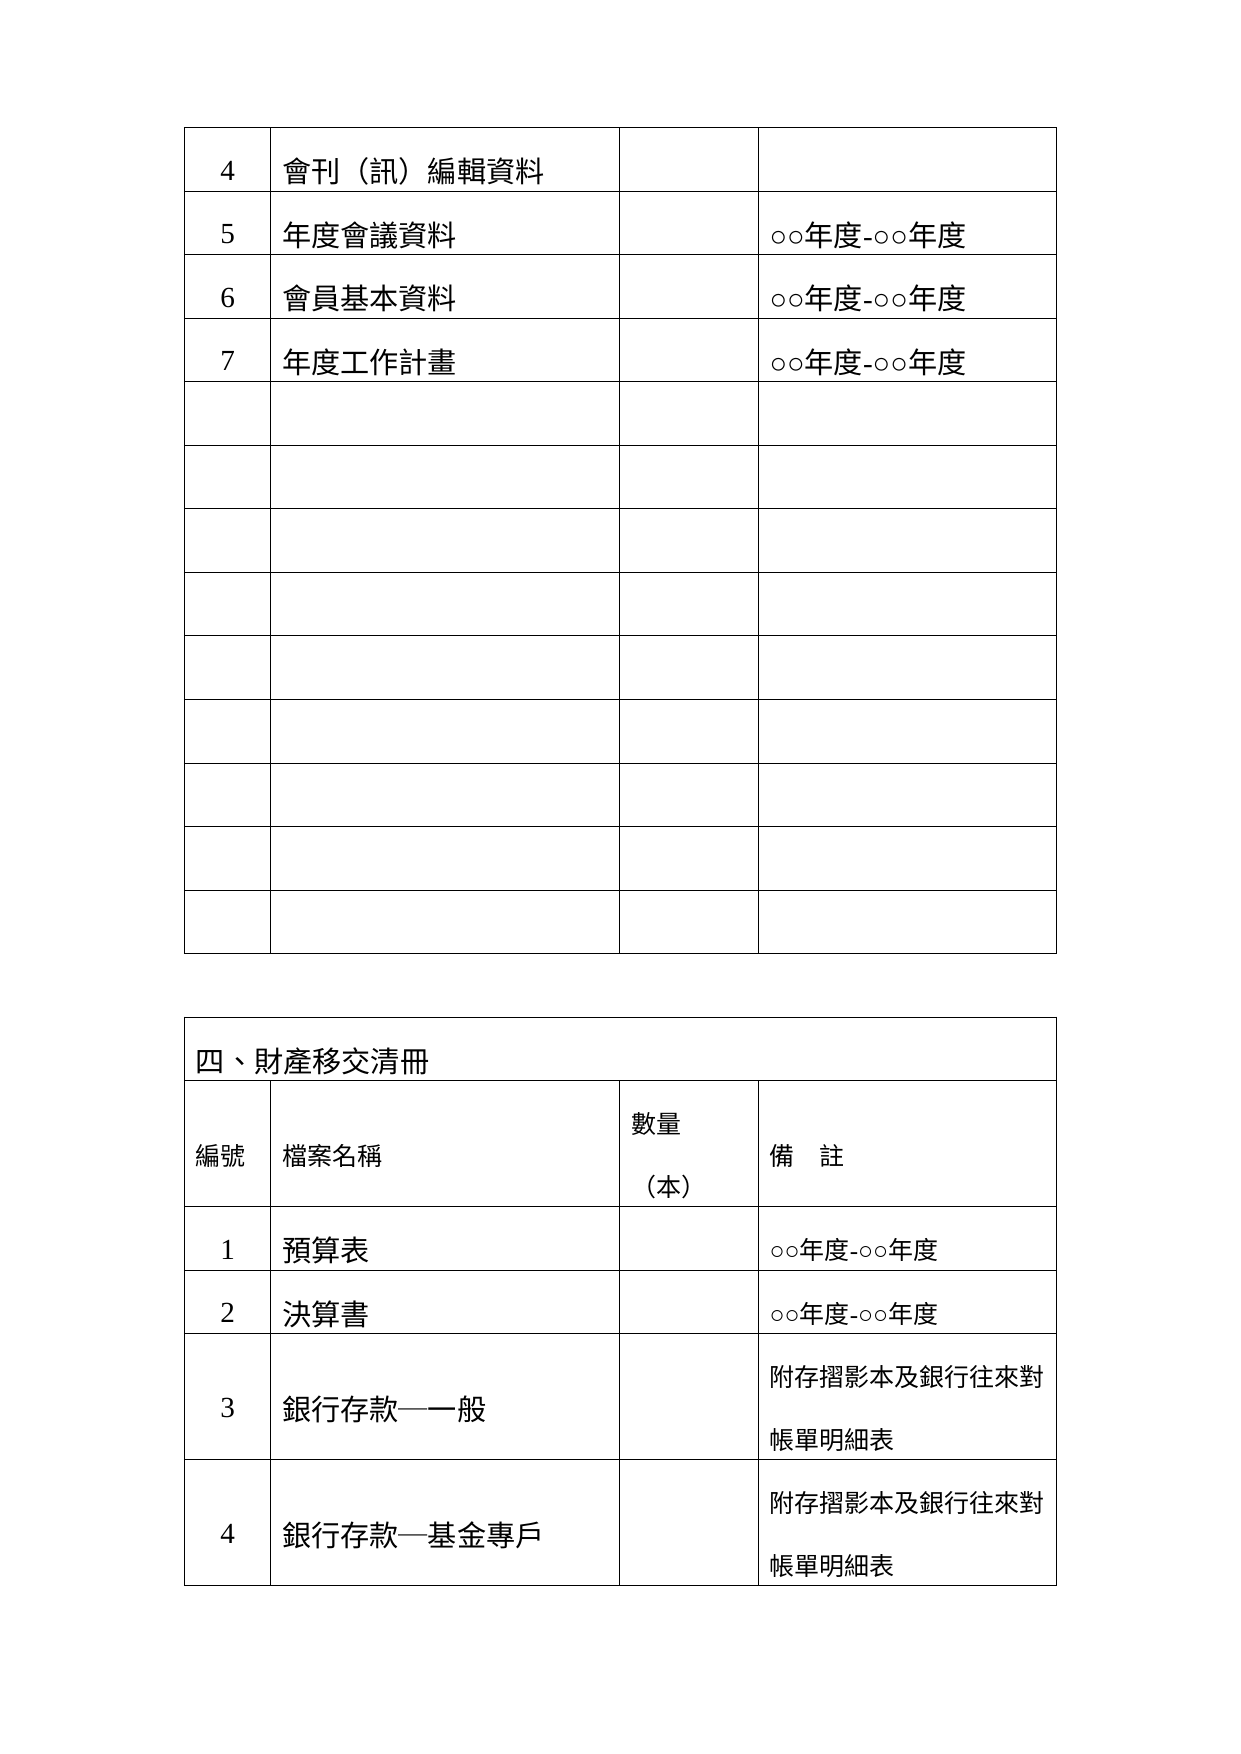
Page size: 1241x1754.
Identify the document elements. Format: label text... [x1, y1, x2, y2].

table_cell [620, 1271, 758, 1333]
table_cell [620, 827, 758, 889]
table_cell [185, 573, 270, 635]
table_cell [620, 636, 758, 699]
table_cell 2 [185, 1271, 270, 1333]
table_cell [185, 636, 270, 699]
table_cell [759, 700, 1056, 762]
table_cell [620, 891, 758, 953]
table_cell 1 [185, 1207, 270, 1270]
table_cell 檔案名稱 [271, 1081, 619, 1206]
table_cell [185, 382, 270, 445]
table_cell [620, 319, 758, 381]
table_cell [759, 891, 1056, 953]
table_cell 決算書 [271, 1271, 619, 1333]
table_cell 年度工作計畫 [271, 319, 619, 381]
table_cell [620, 255, 758, 318]
table_cell ○○年度-○○年度 [759, 1271, 1056, 1333]
table_cell 會員基本資料 [271, 255, 619, 318]
table_cell [620, 764, 758, 826]
table_cell [271, 827, 619, 889]
table_cell [620, 700, 758, 762]
table_cell [759, 446, 1056, 508]
table_cell [620, 509, 758, 572]
table_cell [271, 700, 619, 762]
table_cell 附存摺影本及銀行往來對帳單明細表 [759, 1334, 1056, 1459]
table_cell 年度會議資料 [271, 192, 619, 254]
table_cell [620, 382, 758, 445]
table_cell [759, 827, 1056, 889]
table_cell [759, 509, 1056, 572]
table_cell 4 [185, 1460, 270, 1585]
table_cell [185, 827, 270, 889]
table_cell 5 [185, 192, 270, 254]
table_cell 數量（本） [620, 1081, 758, 1206]
table_cell [620, 128, 758, 191]
table_cell [620, 1207, 758, 1270]
table_cell [620, 192, 758, 254]
table_cell [271, 764, 619, 826]
table_cell [185, 446, 270, 508]
table_cell [759, 128, 1056, 191]
table_cell [759, 382, 1056, 445]
table_cell 預算表 [271, 1207, 619, 1270]
table_cell 備 註 [759, 1081, 1056, 1206]
table_cell ○○年度-○○年度 [759, 192, 1056, 254]
table_cell [185, 509, 270, 572]
table_cell [620, 1460, 758, 1585]
table_cell 6 [185, 255, 270, 318]
table_cell ○○年度-○○年度 [759, 319, 1056, 381]
table_cell 附存摺影本及銀行往來對帳單明細表 [759, 1460, 1056, 1585]
table_cell 會刊（訊）編輯資料 [271, 128, 619, 191]
table_cell [759, 636, 1056, 699]
table_cell 3 [185, 1334, 270, 1459]
table_cell [620, 446, 758, 508]
table_cell 7 [185, 319, 270, 381]
table_cell [759, 764, 1056, 826]
table_cell [271, 446, 619, 508]
table_cell [271, 891, 619, 953]
table_cell [620, 1334, 758, 1459]
table_cell 銀行存款─一般 [271, 1334, 619, 1459]
table_cell ○○年度-○○年度 [759, 255, 1056, 318]
table_cell ○○年度-○○年度 [759, 1207, 1056, 1270]
table_cell 編號 [185, 1081, 270, 1206]
table_cell [185, 700, 270, 762]
table_cell [620, 573, 758, 635]
table_cell [185, 764, 270, 826]
table_cell [185, 891, 270, 953]
table_cell 銀行存款─基金專戶 [271, 1460, 619, 1585]
table_cell [271, 509, 619, 572]
table_cell [271, 573, 619, 635]
table_header 四、財產移交清冊 [185, 1018, 1056, 1080]
table_cell [759, 573, 1056, 635]
table_cell [271, 382, 619, 445]
table_cell 4 [185, 128, 270, 191]
table_cell [271, 636, 619, 699]
